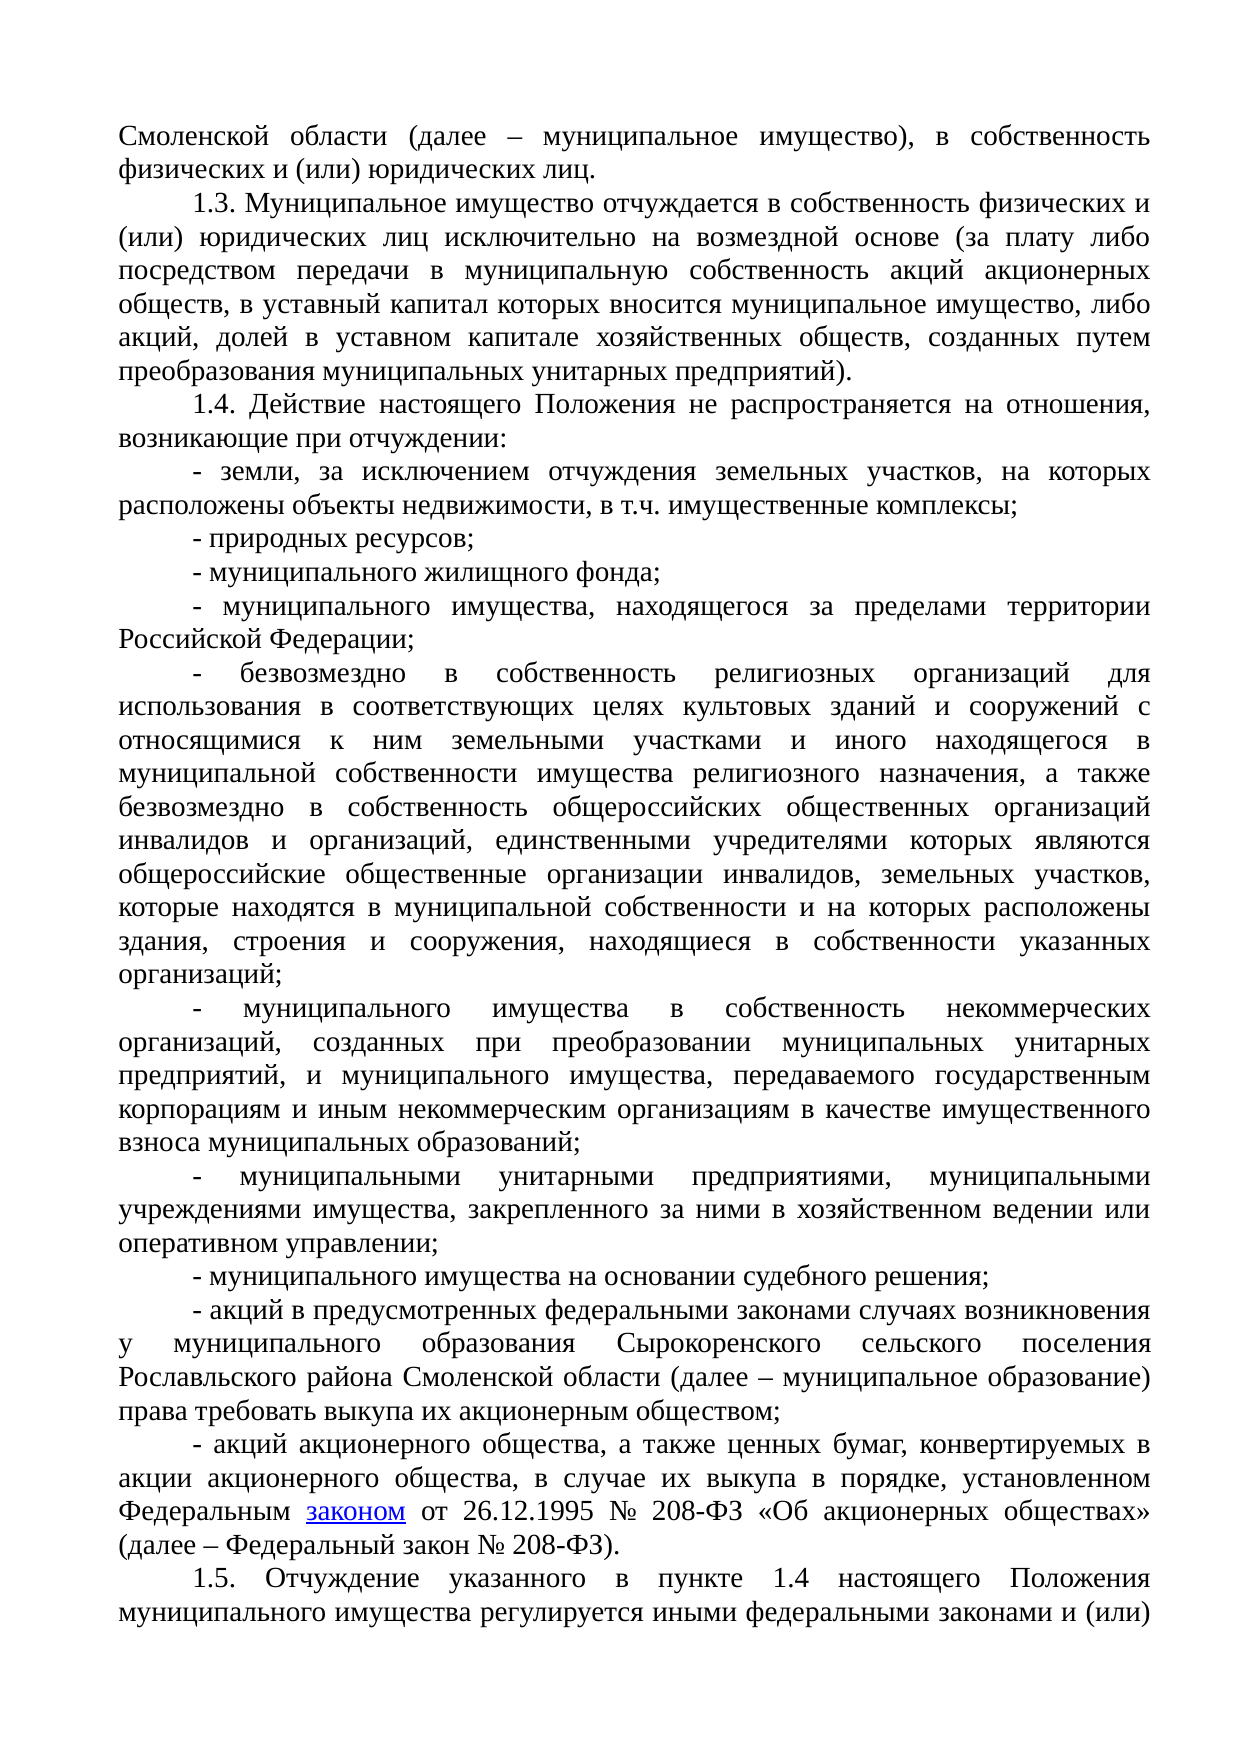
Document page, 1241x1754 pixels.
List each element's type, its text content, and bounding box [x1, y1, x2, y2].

text - муниципального жилищного фонда; [118, 554, 1152, 588]
text 1.5. Отчуждение указанного в пункте 1.4 настоящего Положения муниципального имущества регулируется иными федеральными законами и (или) [118, 1560, 1152, 1627]
text - безвозмездно в собственность религиозных организаций для использования в соответствующих целях культовых зданий и сооружений с относящимися к ним земельными участками и иного находящегося в муниципальной собственности имущества религиозного назначения, а также безвозмездно в собственность общероссийских общественных организаций инвалидов и организаций, единственными учредителями которых являются общероссийские общественные организации инвалидов, земельных участков, которые находятся в муниципальной собственности и на которых расположены здания, строения и сооружения, находящиеся в собственности указанных организаций; [118, 655, 1152, 990]
text - муниципальными унитарными предприятиями, муниципальными учреждениями имущества, закрепленного за ними в хозяйственном ведении или оперативном управлении; [118, 1158, 1152, 1258]
text 1.4. Действие настоящего Положения не распространяется на отношения, возникающие при отчуждении: [118, 386, 1152, 453]
text - муниципального имущества на основании судебного решения; [118, 1258, 1152, 1292]
text - акций в предусмотренных федеральными законами случаях возникновения у муниципального образования Сырокоренского сельского поселения Рославльского района Смоленской области (далее – муниципальное образование) права требовать выкупа их акционерным обществом; [118, 1292, 1152, 1426]
text - муниципального имущества в собственность некоммерческих организаций, созданных при преобразовании муниципальных унитарных предприятий, и муниципального имущества, передаваемого государственным корпорациям и иным некоммерческим организациям в качестве имущественного взноса муниципальных образований; [118, 990, 1152, 1158]
text - природных ресурсов; [118, 521, 1152, 554]
text 1.3. Муниципальное имущество отчуждается в собственность физических и (или) юридических лиц исключительно на возмездной основе (за плату либо посредством передачи в муниципальную собственность акций акционерных обществ, в уставный капитал которых вносится муниципальное имущество, либо акций, долей в уставном капитале хозяйственных обществ, созданных путем преобразования муниципальных унитарных предприятий). [118, 185, 1152, 386]
text - земли, за исключением отчуждения земельных участков, на которых расположены объекты недвижимости, в т.ч. имущественные комплексы; [118, 453, 1152, 521]
text - акций акционерного общества, а также ценных бумаг, конвертируемых в акции акционерного общества, в случае их выкупа в порядке, установленном Федеральным законом от 26.12.1995 № 208-ФЗ «Об акционерных обществах» (далее – Федеральный закон № 208-ФЗ). [118, 1426, 1152, 1560]
text - муниципального имущества, находящегося за пределами территории Российской Федерации; [118, 588, 1152, 655]
text Смоленской области (далее – муниципальное имущество), в собственность физических и (или) юридических лиц. [118, 118, 1152, 185]
